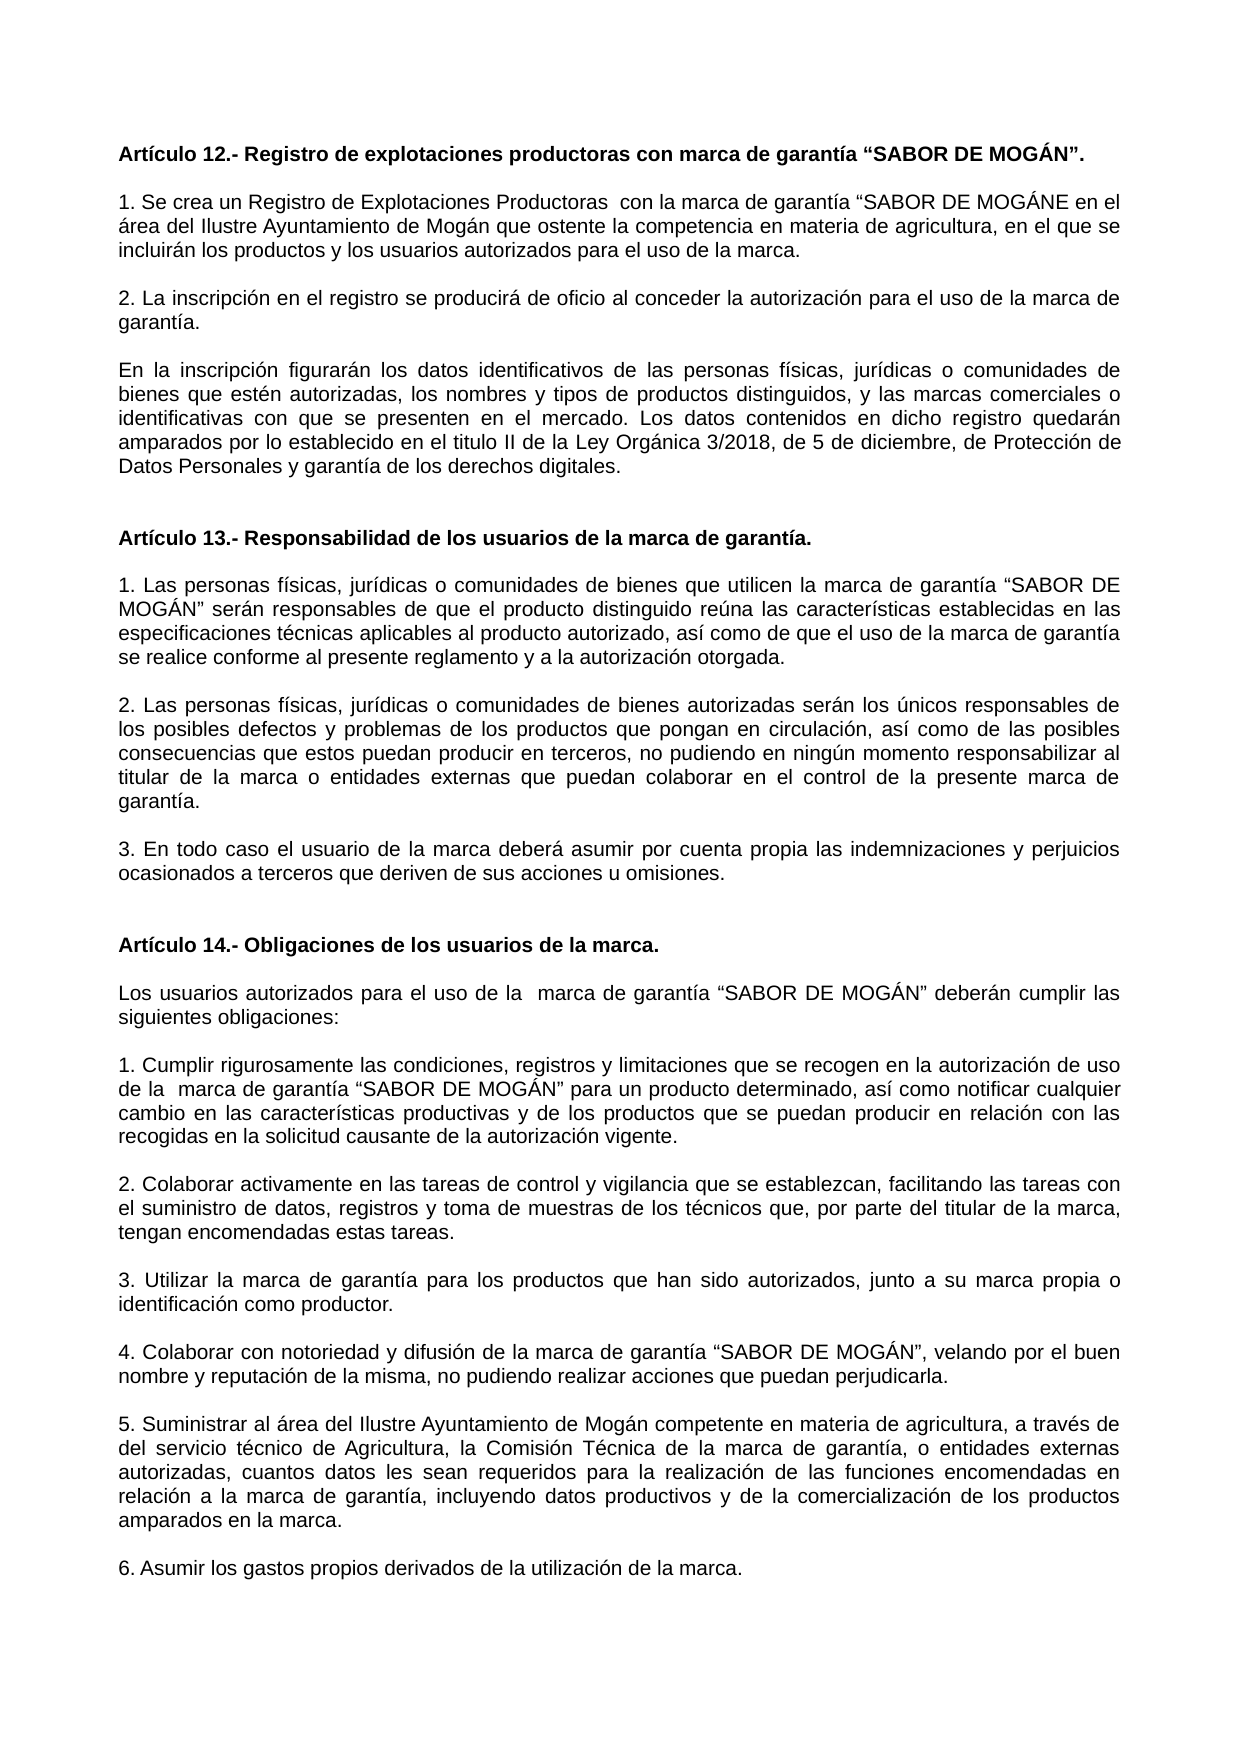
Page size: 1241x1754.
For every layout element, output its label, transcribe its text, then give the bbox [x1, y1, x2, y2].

text 1. Se crea un Registro de Explotaciones Productoras con la marca de garantía “SABOR DE MOGÁNE en el área del Ilustre Ayuntamiento de Mogán que ostente la competencia en materia de agricultura, en el que se incluirán los productos y los usuarios autorizados para el uso de la marca. [118, 190, 1122, 262]
text Artículo 14.- Obligaciones de los usuarios de la marca. [118, 933, 1122, 957]
text 3. Utilizar la marca de garantía para los productos que han sido autorizados, junto a su marca propia o identificación como productor. [118, 1268, 1122, 1316]
text 1. Las personas físicas, jurídicas o comunidades de bienes que utilicen la marca de garantía “SABOR DE MOGÁN” serán responsables de que el producto distinguido reúna las características establecidas en las especificaciones técnicas aplicables al producto autorizado, así como de que el uso de la marca de garantía se realice conforme al presente reglamento y a la autorización otorgada. [118, 573, 1122, 669]
text 3. En todo caso el usuario de la marca deberá asumir por cuenta propia las indemnizaciones y perjuicios ocasionados a terceros que deriven de sus acciones u omisiones. [118, 837, 1122, 885]
text 2. La inscripción en el registro se producirá de oficio al conceder la autorización para el uso de la marca de garantía. [118, 286, 1122, 334]
list Los usuarios autorizados para el uso de la marca de garantía “SABOR DE MOGÁN” deberán cumplir las siguientes obligaciones: [118, 981, 1122, 1028]
text 1. Cumplir rigurosamente las condiciones, registros y limitaciones que se recogen en la autorización de uso de la marca de garantía “SABOR DE MOGÁN” para un producto determinado, así como notificar cualquier cambio en las características productivas y de los productos que se puedan producir en relación con las recogidas en la solicitud causante de la autorización vigente. [118, 1052, 1122, 1148]
text Artículo 12.- Registro de explotaciones productoras con marca de garantía “SABOR DE MOGÁN”. [118, 142, 1122, 166]
text En la inscripción figurarán los datos identificativos de las personas físicas, jurídicas o comunidades de bienes que estén autorizadas, los nombres y tipos de productos distinguidos, y las marcas comerciales o identificativas con que se presenten en el mercado. Los datos contenidos en dicho registro quedarán amparados por lo establecido en el titulo II de la Ley Orgánica 3/2018, de 5 de diciembre, de Protección de Datos Personales y garantía de los derechos digitales. [118, 358, 1122, 477]
text Artículo 13.- Responsabilidad de los usuarios de la marca de garantía. [118, 525, 1122, 549]
text 4. Colaborar con notoriedad y difusión de la marca de garantía “SABOR DE MOGÁN”, velando por el buen nombre y reputación de la misma, no pudiendo realizar acciones que puedan perjudicarla. [118, 1340, 1122, 1388]
text 6. Asumir los gastos propios derivados de la utilización de la marca. [118, 1556, 1122, 1579]
text 5. Suministrar al área del Ilustre Ayuntamiento de Mogán competente en materia de agricultura, a través de del servicio técnico de Agricultura, la Comisión Técnica de la marca de garantía, o entidades externas autorizadas, cuantos datos les sean requeridos para la realización de las funciones encomendadas en relación a la marca de garantía, incluyendo datos productivos y de la comercialización de los productos amparados en la marca. [118, 1412, 1122, 1532]
text 2. Las personas físicas, jurídicas o comunidades de bienes autorizadas serán los únicos responsables de los posibles defectos y problemas de los productos que pongan en circulación, así como de las posibles consecuencias que estos puedan producir en terceros, no pudiendo en ningún momento responsabilizar al titular de la marca o entidades externas que puedan colaborar en el control de la presente marca de garantía. [118, 693, 1122, 813]
text 2. Colaborar activamente en las tareas de control y vigilancia que se establezcan, facilitando las tareas con el suministro de datos, registros y toma de muestras de los técnicos que, por parte del titular de la marca, tengan encomendadas estas tareas. [118, 1172, 1122, 1244]
